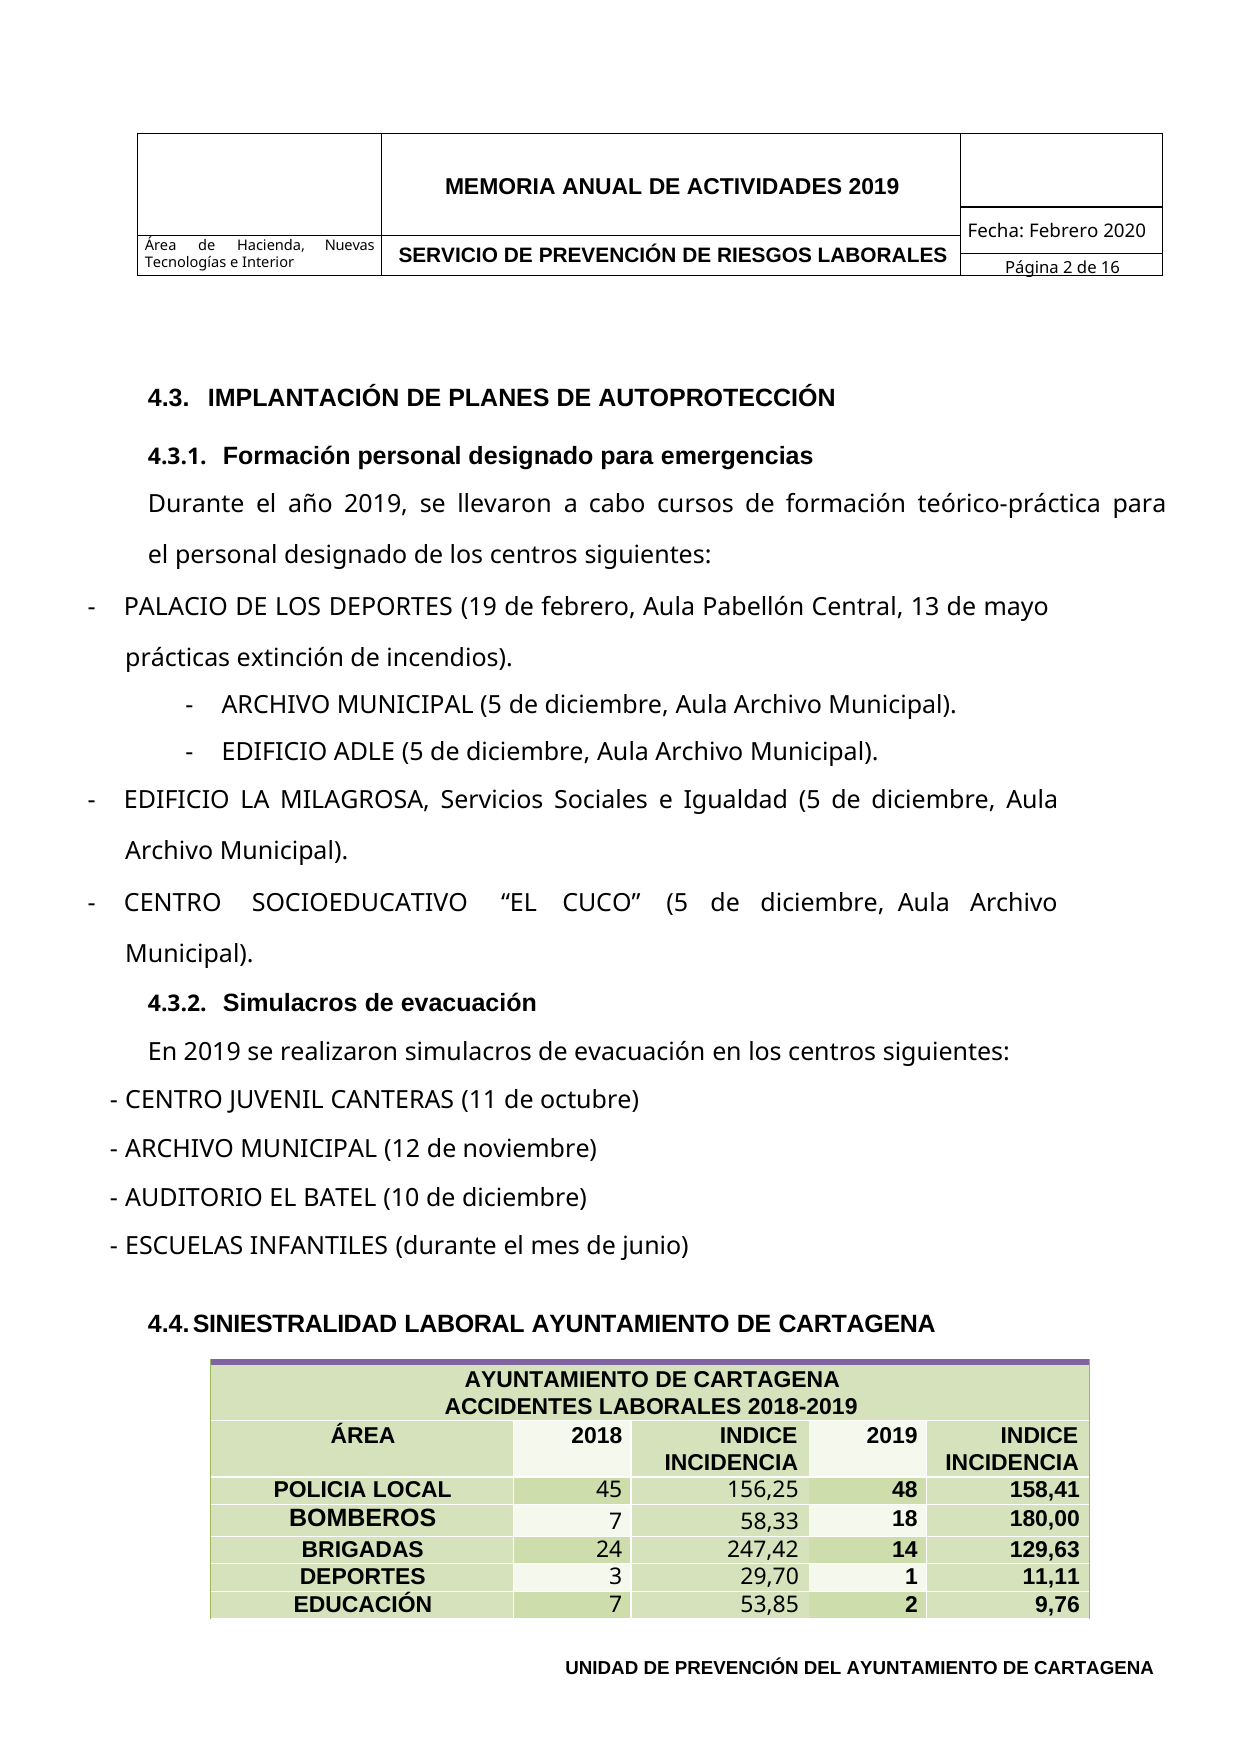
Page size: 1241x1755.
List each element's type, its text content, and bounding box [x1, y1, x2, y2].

table_cell 29,70 [632, 1564, 809, 1591]
table_cell INDICE INCIDENCIA [632, 1421, 809, 1476]
table_cell 11,11 [927, 1564, 1089, 1591]
table_cell BRIGADAS [211, 1537, 513, 1563]
table_cell EDUCACIÓN [211, 1592, 513, 1618]
table_cell 3 [514, 1564, 630, 1591]
table_cell 2 [809, 1592, 926, 1618]
list PALACIO DE LOS DEPORTES (19 de febrero, Aula Pabellón Central, 13 de mayo prácticas extinción de incendios). [87, 588, 1151, 673]
list EDIFICIO ADLE (5 de diciembre, Aula Archivo Municipal). [185, 733, 1178, 767]
list AUDITORIO EL BATEL (10 de diciembre) [109, 1179, 1178, 1213]
table_cell 45 [514, 1478, 630, 1504]
list IMPLANTACIÓN DE PLANES DE AUTOPROTECCIÓN [148, 383, 1178, 412]
list CENTRO JUVENIL CANTERAS (11 de octubre) [109, 1082, 1178, 1116]
table_cell 180,00 [927, 1505, 1089, 1536]
table_cell 129,63 [927, 1537, 1089, 1563]
table_cell 48 [809, 1478, 926, 1504]
table_cell 247,42 [632, 1537, 809, 1563]
table_cell 9,76 [927, 1592, 1089, 1618]
table_cell BOMBEROS [211, 1505, 513, 1536]
list ARCHIVO MUNICIPAL (5 de diciembre, Aula Archivo Municipal). [185, 690, 1178, 719]
list CENTRO SOCIOEDUCATIVO “EL CUCO” (5 de diciembre, Aula Archivo Municipal). [87, 884, 1151, 969]
list Formación personal designado para emergencias [148, 440, 1178, 471]
list ARCHIVO MUNICIPAL (12 de noviembre) [109, 1131, 1178, 1164]
table_cell 14 [809, 1537, 926, 1563]
table_cell 2018 [514, 1421, 630, 1476]
text Durante el año 2019, se llevaron a cabo cursos de formación teórico-práctica para el personal designado de los centros siguientes: [148, 486, 1178, 571]
table_cell 53,85 [632, 1592, 809, 1618]
table_cell 156,25 [632, 1478, 809, 1504]
table_cell POLICIA LOCAL [211, 1478, 513, 1504]
table_cell 24 [514, 1537, 630, 1563]
list SINIESTRALIDAD LABORAL AYUNTAMIENTO DE CARTAGENA [148, 1309, 1178, 1338]
table_cell DEPORTES [211, 1564, 513, 1591]
table_cell 1 [809, 1564, 926, 1591]
table_cell INDICE INCIDENCIA [927, 1421, 1089, 1476]
text En 2019 se realizaron simulacros de evacuación en los centros siguientes: [148, 1033, 1178, 1067]
table_cell 7 [514, 1592, 630, 1618]
table_cell 158,41 [927, 1478, 1089, 1504]
table_cell 2019 [809, 1421, 926, 1476]
table_cell ÁREA [211, 1421, 513, 1476]
list ESCUELAS INFANTILES (durante el mes de junio) [109, 1228, 1178, 1262]
table_cell 7 [514, 1505, 630, 1536]
table_cell 18 [809, 1505, 926, 1536]
list Simulacros de evacuación [148, 987, 1178, 1019]
table_header AYUNTAMIENTO DE CARTAGENA ACCIDENTES LABORALES 2018-2019 [211, 1365, 1089, 1420]
table_cell 58,33 [632, 1505, 809, 1536]
list EDIFICIO LA MILAGROSA, Servicios Sociales e Igualdad (5 de diciembre, Aula Archivo Municipal). [87, 782, 1151, 867]
